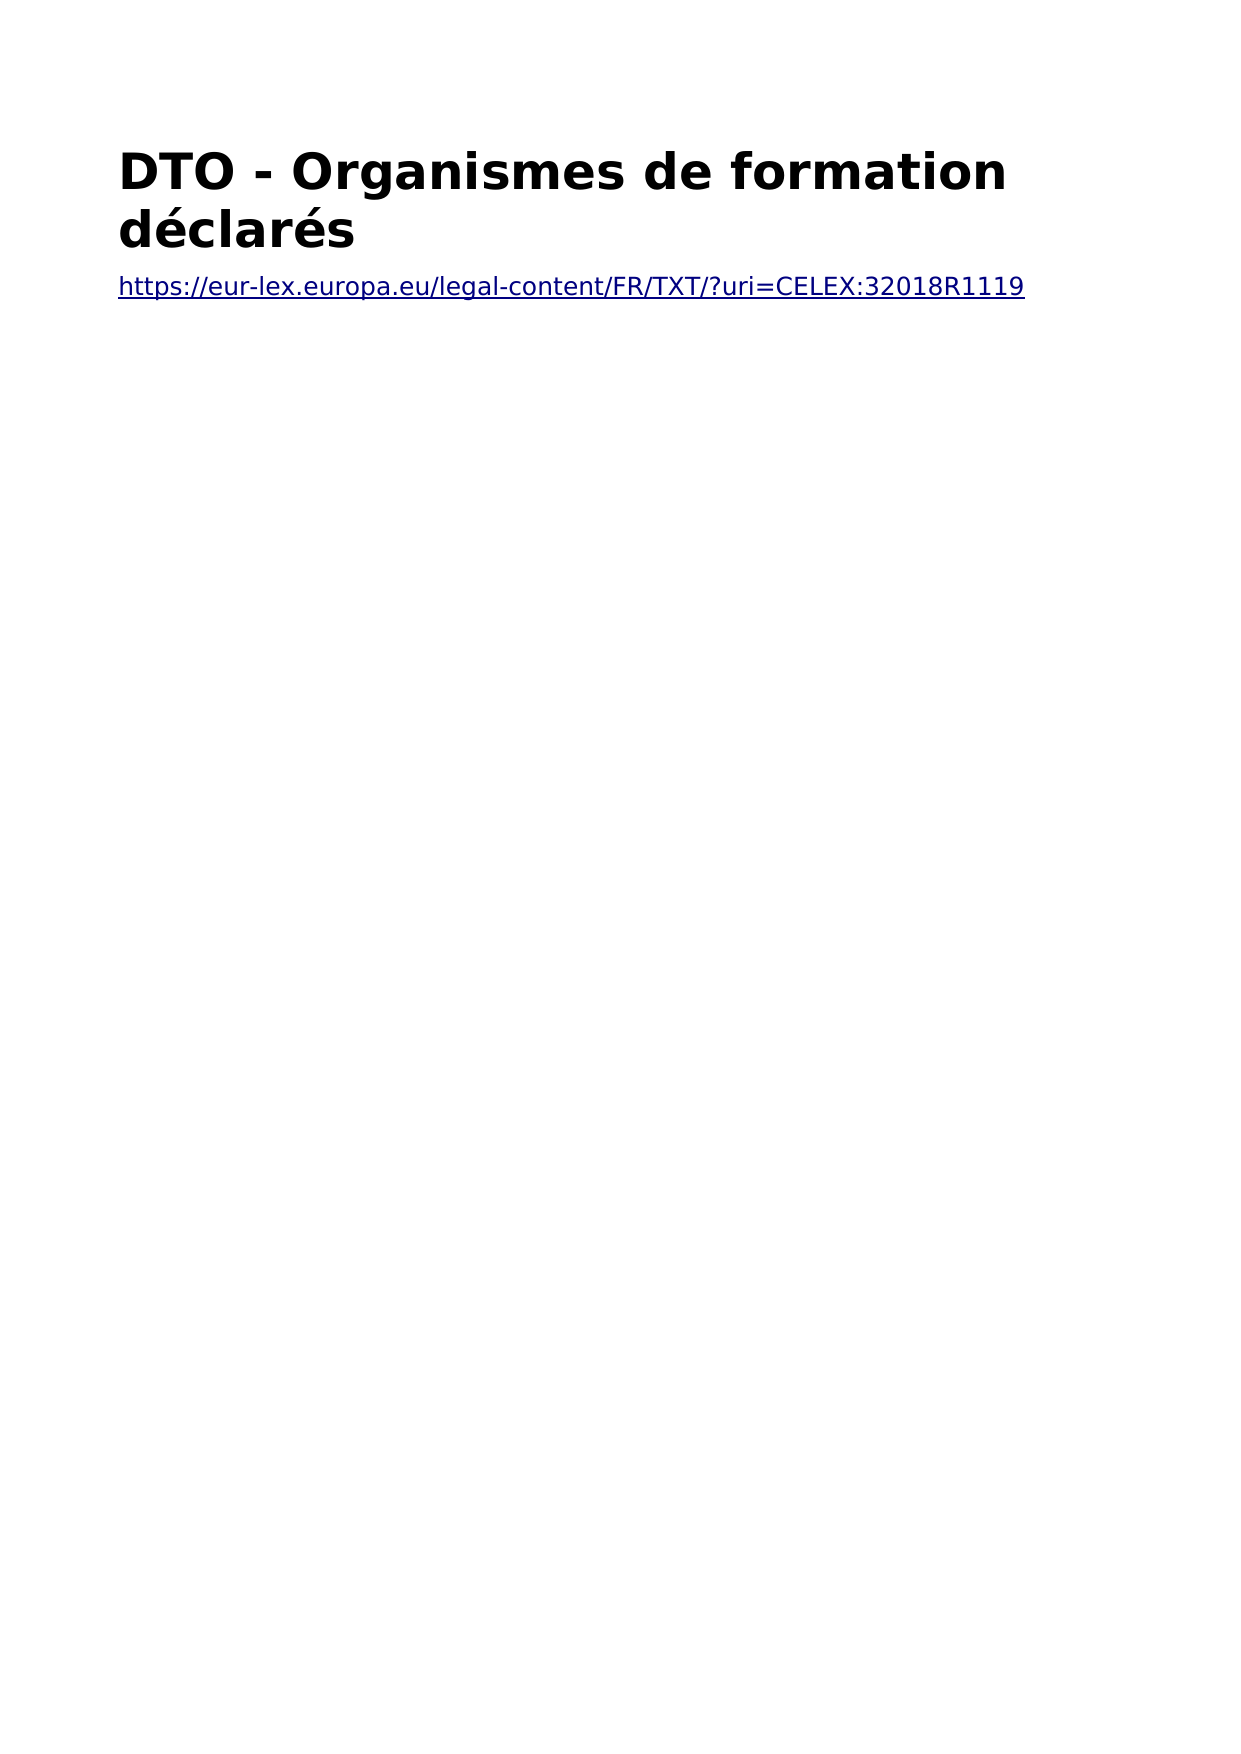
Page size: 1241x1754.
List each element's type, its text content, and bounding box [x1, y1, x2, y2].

text https://eur-lex.europa.eu/legal-content/FR/TXT/?uri=CELEX:32018R1119 [118, 272, 1122, 301]
subtitle DTO - Organismes de formation déclarés [118, 143, 1122, 259]
